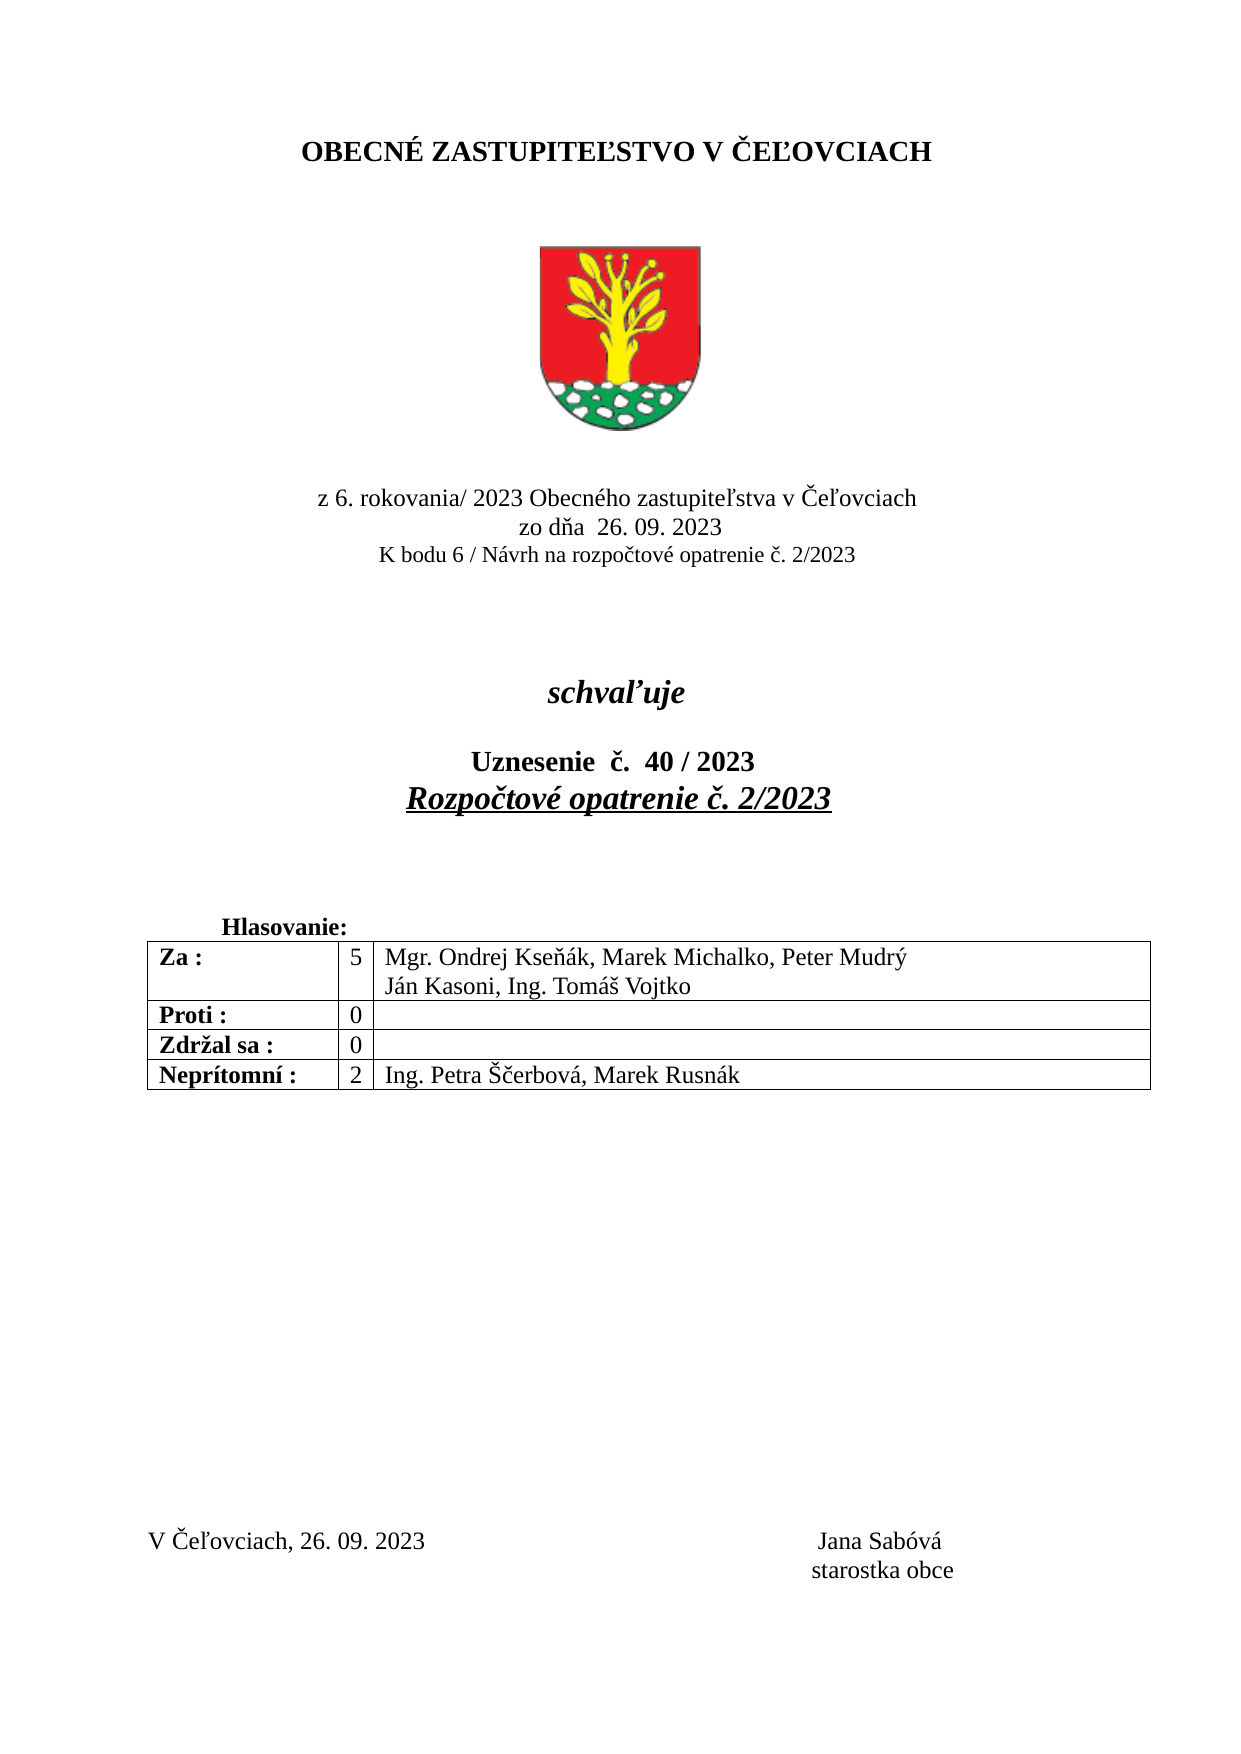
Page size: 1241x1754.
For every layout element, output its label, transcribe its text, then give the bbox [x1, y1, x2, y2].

table_cell 2 [339, 1060, 373, 1089]
table_header 5 [339, 942, 373, 999]
table_cell Zdržal sa : [148, 1030, 338, 1059]
table_header Za : [148, 942, 338, 999]
text OBECNÉ ZASTUPITEĽSTVO V ČEĽOVCIACH [148, 134, 1093, 167]
table_cell 0 [339, 1001, 373, 1029]
text Uznesenie č. 40 / 2023 [148, 744, 1093, 778]
table_cell Ing. Petra Ščerbová, Marek Rusnák [374, 1060, 1150, 1089]
table_cell [374, 1030, 1150, 1059]
text z 6. rokovania/ 2023 Obecného zastupiteľstva v Čeľovciach [148, 483, 1093, 512]
text V Čeľovciach, 26. 09. 2023 Jana Sabóvá [148, 1526, 1093, 1555]
text starostka obce [148, 1555, 1093, 1583]
table_cell 0 [339, 1030, 373, 1059]
text K bodu 6 / Návrh na rozpočtové opatrenie č. 2/2023 [148, 541, 1093, 567]
table_cell Neprítomní : [148, 1060, 338, 1089]
text zo dňa 26. 09. 2023 [148, 512, 1093, 541]
text schvaľuje [148, 673, 1093, 711]
table_cell [374, 1001, 1150, 1029]
table_header Mgr. Ondrej Kseňák, Marek Michalko, Peter Mudrý Ján Kasoni, Ing. Tomáš Vojtko [374, 942, 1150, 999]
table_cell Proti : [148, 1001, 338, 1029]
text Rozpočtové opatrenie č. 2/2023 [148, 778, 1093, 816]
text Hlasovanie: [148, 912, 1093, 941]
